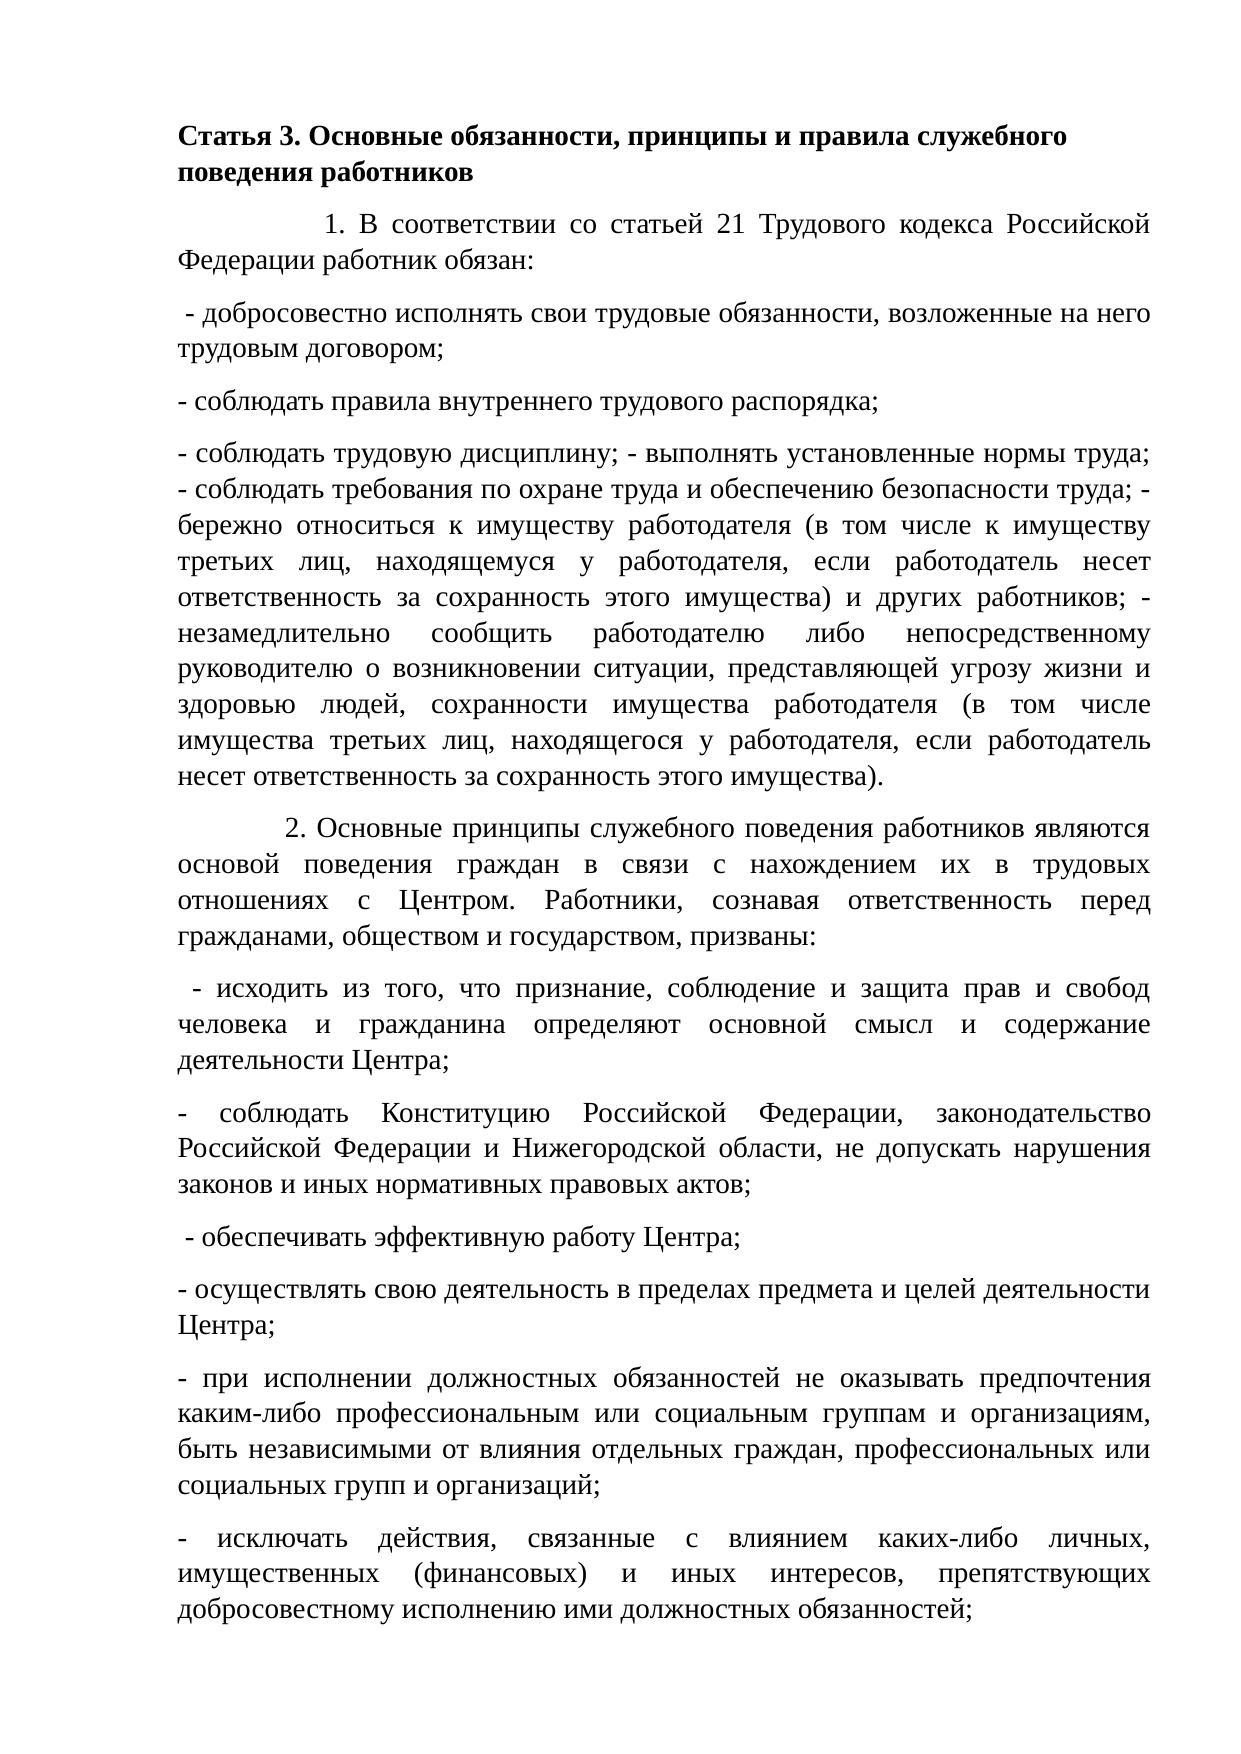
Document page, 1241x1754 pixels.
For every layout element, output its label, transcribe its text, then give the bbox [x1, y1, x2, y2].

text Статья 3. Основные обязанности, принципы и правила служебного поведения работников [177, 118, 1152, 187]
text 1. В соответствии со статьей 21 Трудового кодекса Российской Федерации работник обязан: [177, 206, 1152, 276]
text - добросовестно исполнять свои трудовые обязанности, возложенные на него трудовым договором; [177, 295, 1152, 364]
text - исключать действия, связанные с влиянием каких-либо личных, имущественных (финансовых) и иных интересов, препятствующих добросовестному исполнению ими должностных обязанностей; [177, 1520, 1152, 1625]
text - соблюдать трудовую дисциплину; - выполнять установленные нормы труда; - соблюдать требования по охране труда и обеспечению безопасности труда; - бережно относиться к имуществу работодателя (в том числе к имуществу третьих лиц, находящемуся у работодателя, если работодатель несет ответственность за сохранность этого имущества) и других работников; - незамедлительно сообщить работодателю либо непосредственному руководителю о возникновении ситуации, представляющей угрозу жизни и здоровью людей, сохранности имущества работодателя (в том числе имущества третьих лиц, находящегося у работодателя, если работодатель несет ответственность за сохранность этого имущества). [177, 436, 1152, 792]
text - соблюдать Конституцию Российской Федерации, законодательство Российской Федерации и Нижегородской области, не допускать нарушения законов и иных нормативных правовых актов; [177, 1095, 1152, 1200]
text - исходить из того, что признание, соблюдение и защита прав и свобод человека и гражданина определяют основной смысл и содержание деятельности Центра; [177, 971, 1152, 1076]
text 2. Основные принципы служебного поведения работников являются основой поведения граждан в связи с нахождением их в трудовых отношениях с Центром. Работники, сознавая ответственность перед гражданами, обществом и государством, призваны: [177, 811, 1152, 952]
text - при исполнении должностных обязанностей не оказывать предпочтения каким-либо профессиональным или социальным группам и организациям, быть независимыми от влияния отдельных граждан, профессиональных или социальных групп и организаций; [177, 1360, 1152, 1501]
text - соблюдать правила внутреннего трудового распорядка; [177, 383, 1152, 417]
text - осуществлять свою деятельность в пределах предмета и целей деятельности Центра; [177, 1271, 1152, 1341]
text - обеспечивать эффективную работу Центра; [177, 1219, 1152, 1252]
